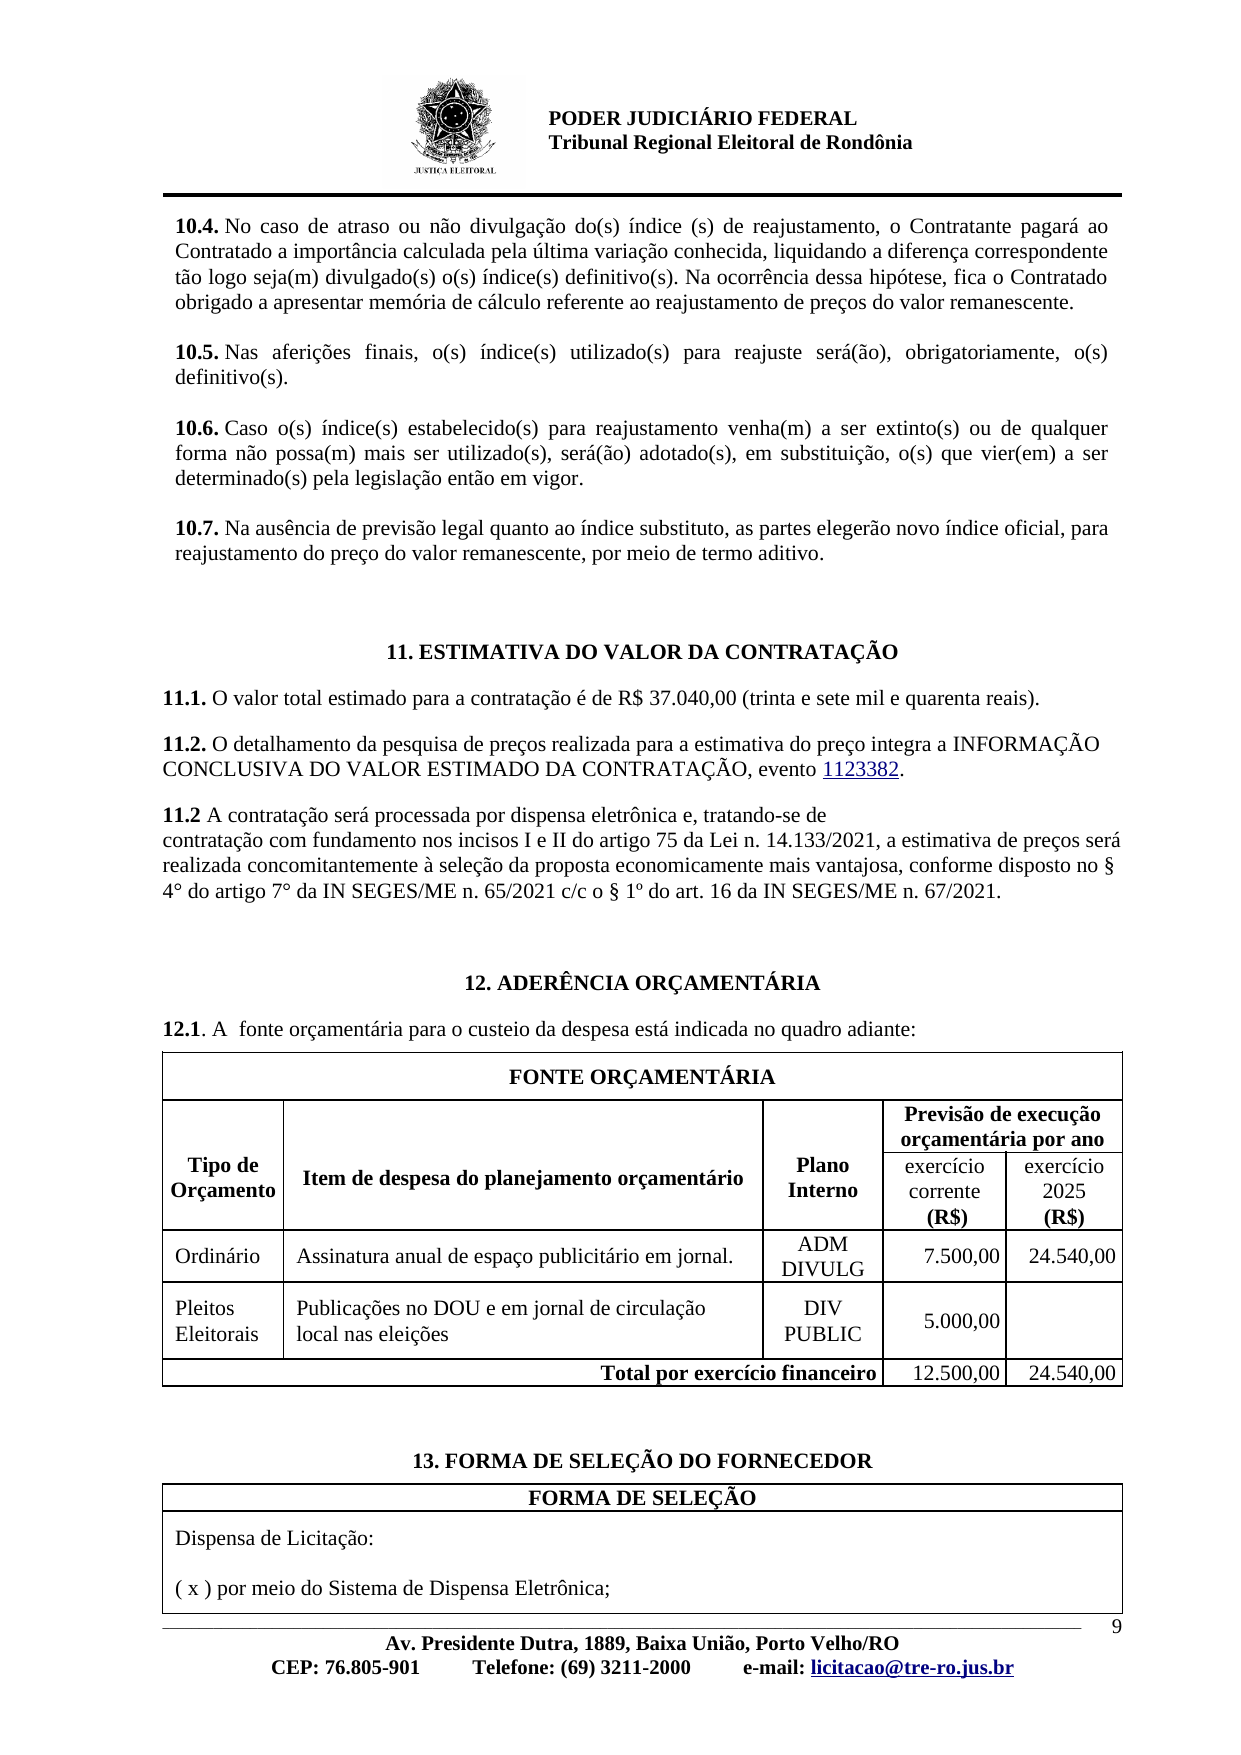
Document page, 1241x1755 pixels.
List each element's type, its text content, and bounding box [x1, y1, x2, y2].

table_cell Publicações no DOU e em jornal de circulação local nas eleições [284, 1283, 762, 1358]
table_cell exercício 2025 (R$) [1007, 1153, 1122, 1229]
table_cell Dispensa de Licitação: ( x ) por meio do Sistema de Dispensa Eletrônica; [163, 1512, 1122, 1612]
table_cell 5.000,00 [884, 1283, 1005, 1358]
table_cell Plano Interno [764, 1101, 882, 1229]
table_cell Item de despesa do planejamento orçamentário [284, 1101, 762, 1229]
table_cell Ordinário [163, 1231, 283, 1281]
table_header FONTE ORÇAMENTÁRIA [163, 1053, 1122, 1099]
text 11.2 A contratação será processada por dispensa eletrônica e, tratando-se de contratação com fundamento nos incisos I e II do artigo 75 da Lei n. 14.133/2021, a estimativa de preços será realizada concomitantemente à seleção da proposta economicamente mais vantajosa, conforme disposto no § 4° do artigo 7° da IN SEGES/ME n. 65/2021 c/c o § 1º do art. 16 da IN SEGES/ME n. 67/2021. [162, 802, 1122, 903]
text 10.5. Nas aferições finais, o(s) índice(s) utilizado(s) para reajuste será(ão), obrigatoriamente, o(s) definitivo(s). [175, 339, 1110, 389]
text 10.6. Caso o(s) índice(s) estabelecido(s) para reajustamento venha(m) a ser extinto(s) ou de qualquer forma não possa(m) mais ser utilizado(s), será(ão) adotado(s), em substituição, o(s) que vier(em) a ser determinado(s) pela legislação então em vigor. [175, 414, 1110, 490]
table_cell ADM DIVULG [764, 1231, 882, 1281]
text 12.1. A fonte orçamentária para o custeio da despesa está indicada no quadro adiante: [162, 1016, 1122, 1041]
text 11.2. O detalhamento da pesquisa de preços realizada para a estimativa do preço integra a INFORMAÇÃO CONCLUSIVA DO VALOR ESTIMADO DA CONTRATAÇÃO, evento 1123382. [162, 731, 1122, 781]
table_cell Pleitos Eleitorais [163, 1283, 283, 1358]
text 10.7. Na ausência de previsão legal quanto ao índice substituto, as partes elegerão novo índice oficial, para reajustamento do preço do valor remanescente, por meio de termo aditivo. [175, 515, 1110, 566]
table_cell 24.540,00 [1007, 1231, 1122, 1281]
table_cell 7.500,00 [884, 1231, 1005, 1281]
text 12. ADERÊNCIA ORÇAMENTÁRIA [162, 970, 1122, 995]
table_cell Assinatura anual de espaço publicitário em jornal. [284, 1231, 762, 1281]
text 11. ESTIMATIVA DO VALOR DA CONTRATAÇÃO [162, 639, 1122, 664]
table_cell 24.540,00 [1007, 1360, 1122, 1385]
table_cell Total por exercício financeiro [163, 1360, 882, 1385]
table_cell Previsão de execução orçamentária por ano [884, 1101, 1122, 1151]
table_cell 12.500,00 [884, 1360, 1005, 1385]
text 13. FORMA DE SELEÇÃO DO FORNECEDOR [162, 1448, 1122, 1473]
table_cell DIV PUBLIC [764, 1283, 882, 1358]
table_cell exercício corrente (R$) [884, 1153, 1005, 1229]
table_cell Tipo de Orçamento [163, 1101, 283, 1229]
text 11.1. O valor total estimado para a contratação é de R$ 37.040,00 (trinta e sete mil e quarenta reais). [162, 685, 1122, 710]
table_cell [1007, 1283, 1122, 1358]
text 10.4. No caso de atraso ou não divulgação do(s) índice (s) de reajustamento, o Contratante pagará ao Contratado a importância calculada pela última variação conhecida, liquidando a diferença correspondente tão logo seja(m) divulgado(s) o(s) índice(s) definitivo(s). Na ocorrência dessa hipótese, fica o Contratado obrigado a apresentar memória de cálculo referente ao reajustamento de preços do valor remanescente. [175, 213, 1110, 314]
table_header FORMA DE SELEÇÃO [163, 1485, 1122, 1510]
